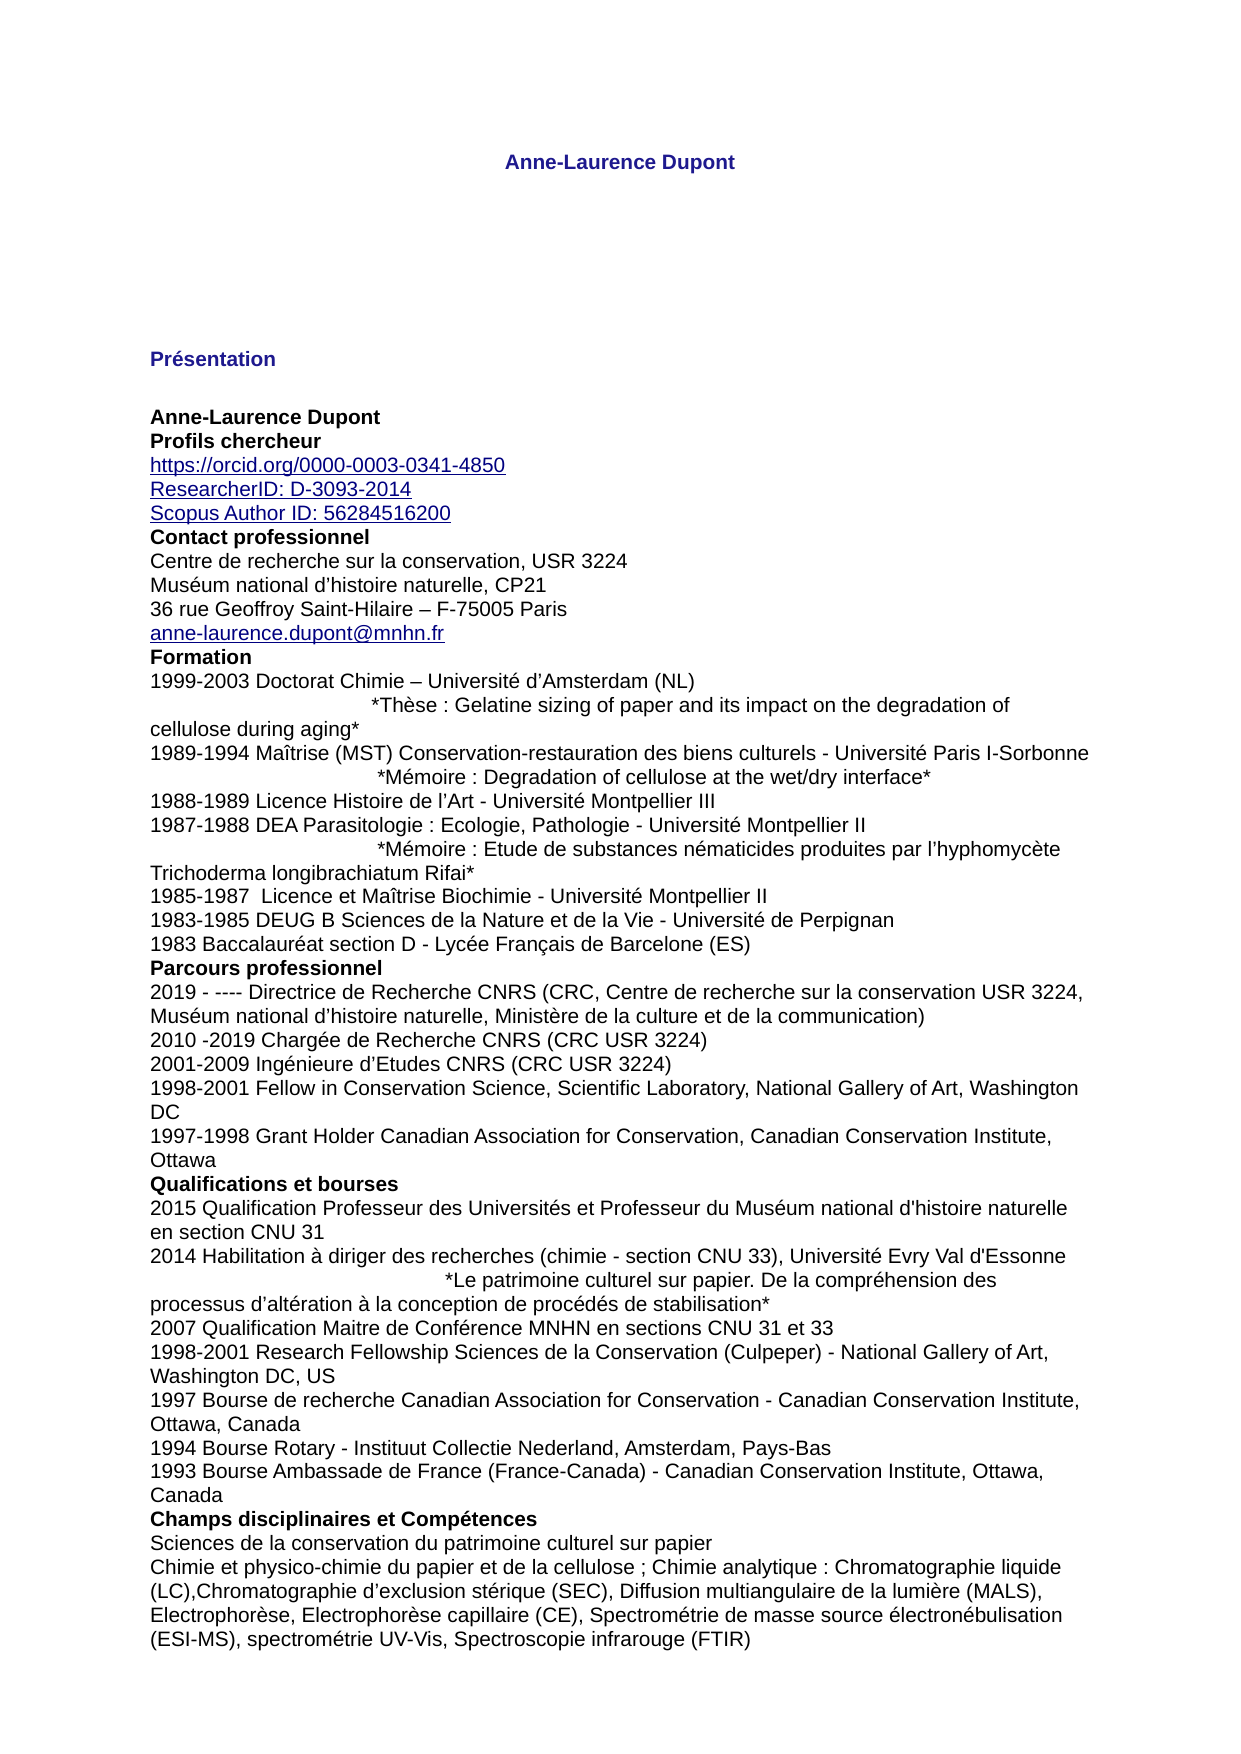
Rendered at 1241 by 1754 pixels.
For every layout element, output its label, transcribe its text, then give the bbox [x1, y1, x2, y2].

text 1985-1987 Licence et Maîtrise Biochimie - Université Montpellier II [150, 884, 1090, 908]
text 1997 Bourse de recherche Canadian Association for Conservation - Canadian Conservation Institute, Ottawa, Canada [150, 1387, 1090, 1435]
text 1997-1998 Grant Holder Canadian Association for Conservation, Canadian Conservation Institute, Ottawa [150, 1124, 1090, 1172]
text 1993 Bourse Ambassade de France (France-Canada) - Canadian Conservation Institute, Ottawa, Canada [150, 1459, 1090, 1507]
text 2014 Habilitation à diriger des recherches (chimie - section CNU 33), Université Evry Val d'Essonne [150, 1244, 1090, 1268]
text Sciences de la conservation du patrimoine culturel sur papier [150, 1531, 1090, 1555]
text *Mémoire : Etude de substances nématicides produites par l’hyphomycète Trichoderma longibrachiatum Rifai* [150, 836, 1090, 884]
text 1988-1989 Licence Histoire de l’Art - Université Montpellier III [150, 788, 1090, 812]
text Muséum national d’histoire naturelle, CP21 [150, 573, 1090, 597]
text anne-laurence.dupont@mnhn.fr [150, 621, 1090, 645]
text Parcours professionnel [150, 956, 1090, 980]
subtitle Présentation [150, 347, 1090, 371]
text Centre de recherche sur la conservation, USR 3224 [150, 549, 1090, 573]
text Profils chercheur [150, 429, 1090, 453]
text Formation [150, 645, 1090, 669]
text Anne-Laurence Dupont [150, 405, 1090, 429]
text 2015 Qualification Professeur des Universités et Professeur du Muséum national d'histoire naturelle en section CNU 31 [150, 1196, 1090, 1244]
text 1994 Bourse Rotary - Instituut Collectie Nederland, Amsterdam, Pays-Bas [150, 1435, 1090, 1459]
text 1987-1988 DEA Parasitologie : Ecologie, Pathologie - Université Montpellier II [150, 812, 1090, 836]
text *Le patrimoine culturel sur papier. De la compréhension des processus d’altération à la conception de procédés de stabilisation* [150, 1268, 1090, 1316]
text *Mémoire : Degradation of cellulose at the wet/dry interface* [150, 764, 1090, 788]
text Scopus Author ID: 56284516200 [150, 501, 1090, 525]
text 1998-2001 Research Fellowship Sciences de la Conservation (Culpeper) - National Gallery of Art, Washington DC, US [150, 1339, 1090, 1387]
text 2010 -2019 Chargée de Recherche CNRS (CRC USR 3224) [150, 1028, 1090, 1052]
text 1998-2001 Fellow in Conservation Science, Scientific Laboratory, National Gallery of Art, Washington DC [150, 1076, 1090, 1124]
text Chimie et physico-chimie du papier et de la cellulose ; Chimie analytique : Chromatographie liquide (LC),Chromatographie d’exclusion stérique (SEC), Diffusion multiangulaire de la lumière (MALS), Electrophorèse, Electrophorèse capillaire (CE), Spectrométrie de masse source électronébulisation (ESI-MS), spectrométrie UV-Vis, Spectroscopie infrarouge (FTIR) [150, 1555, 1090, 1651]
text 36 rue Geoffroy Saint-Hilaire – F-75005 Paris [150, 597, 1090, 621]
text https://orcid.org/0000-0003-0341-4850 [150, 453, 1090, 477]
text Champs disciplinaires et Compétences [150, 1507, 1090, 1531]
text 2007 Qualification Maitre de Conférence MNHN en sections CNU 31 et 33 [150, 1316, 1090, 1339]
subtitle Anne-Laurence Dupont [150, 150, 1090, 174]
text 2019 - ---- Directrice de Recherche CNRS (CRC, Centre de recherche sur la conservation USR 3224, Muséum national d’histoire naturelle, Ministère de la culture et de la communication) [150, 980, 1090, 1028]
text 2001-2009 Ingénieure d’Etudes CNRS (CRC USR 3224) [150, 1052, 1090, 1076]
text ResearcherID: D-3093-2014 [150, 477, 1090, 501]
text 1983-1985 DEUG B Sciences de la Nature et de la Vie - Université de Perpignan [150, 908, 1090, 932]
text Contact professionnel [150, 525, 1090, 549]
text 1989-1994 Maîtrise (MST) Conservation-restauration des biens culturels - Université Paris I-Sorbonne [150, 741, 1090, 764]
text Qualifications et bourses [150, 1172, 1090, 1196]
text *Thèse : Gelatine sizing of paper and its impact on the degradation of cellulose during aging* [150, 693, 1090, 741]
text 1983 Baccalauréat section D - Lycée Français de Barcelone (ES) [150, 932, 1090, 956]
text 1999-2003 Doctorat Chimie – Université d’Amsterdam (NL) [150, 669, 1090, 693]
